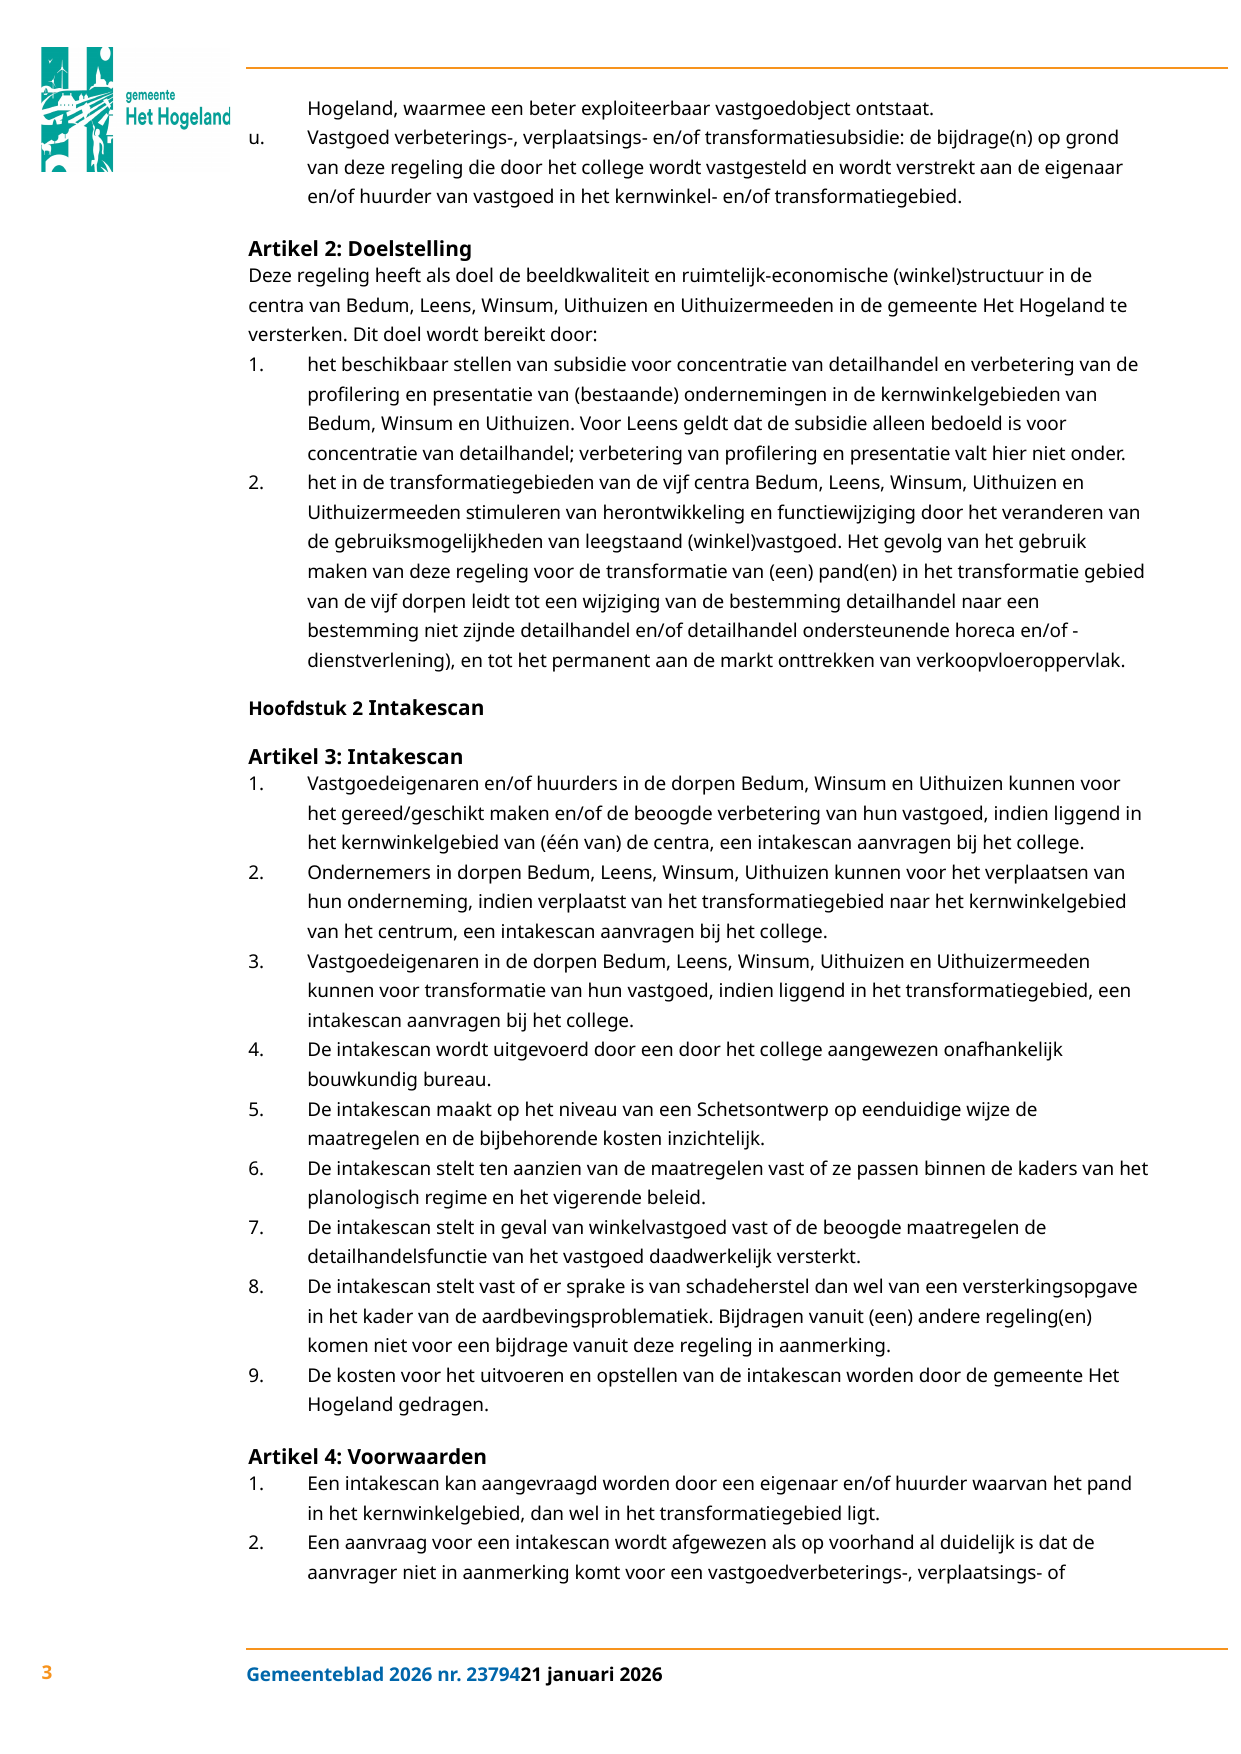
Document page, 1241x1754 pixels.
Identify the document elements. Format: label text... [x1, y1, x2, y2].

list De intakescan stelt ten aanzien van de maatregelen vast of ze passen binnen de kaders van het planologisch regime en het vigerende beleid. [248, 1155, 1152, 1210]
list het beschikbaar stellen van subsidie voor concentratie van detailhandel en verbetering van de profilering en presentatie van (bestaande) ondernemingen in de kernwinkelgebieden van Bedum, Winsum en Uithuizen. Voor Leens geldt dat de subsidie alleen bedoeld is voor concentratie van detailhandel; verbetering van profilering en presentatie valt hier niet onder. [248, 351, 1152, 466]
text Artikel 2: Doelstelling [248, 234, 1152, 262]
list Een aanvraag voor een intakescan wordt afgewezen als op voorhand al duidelijk is dat de aanvrager niet in aanmerking komt voor een vastgoedverbeterings-, verplaatsings- of [248, 1529, 1152, 1585]
list Vastgoed verbeterings-, verplaatsings- en/of transformatiesubsidie: de bijdrage(n) op grond van deze regeling die door het college wordt vastgesteld en wordt verstrekt aan de eigenaar en/of huurder van vastgoed in het kernwinkel- en/of transformatiegebied. [248, 124, 1152, 209]
text Hoofdstuk 2 Intakescan [248, 693, 1152, 721]
list De intakescan wordt uitgevoerd door een door het college aangewezen onafhankelijk bouwkundig bureau. [248, 1037, 1152, 1092]
list Vastgoedeigenaren in de dorpen Bedum, Leens, Winsum, Uithuizen en Uithuizermeeden kunnen voor transformatie van hun vastgoed, indien liggend in het transformatiegebied, een intakescan aanvragen bij het college. [248, 948, 1152, 1033]
list De intakescan maakt op het niveau van een Schetsontwerp op eenduidige wijze de maatregelen en de bijbehorende kosten inzichtelijk. [248, 1096, 1152, 1151]
text Artikel 4: Voorwaarden [248, 1442, 1152, 1470]
list De intakescan stelt vast of er sprake is van schadeherstel dan wel van een versterkingsopgave in het kader van de aardbevingsproblematiek. Bijdragen vanuit (een) andere regeling(en) komen niet voor een bijdrage vanuit deze regeling in aanmerking. [248, 1273, 1152, 1358]
picture [41, 47, 231, 172]
list het in de transformatiegebieden van de vijf centra Bedum, Leens, Winsum, Uithuizen en Uithuizermeeden stimuleren van herontwikkeling en functiewijziging door het veranderen van de gebruiksmogelijkheden van leegstaand (winkel)vastgoed. Het gevolg van het gebruik maken van deze regeling voor de transformatie van (een) pand(en) in het transformatie gebied van de vijf dorpen leidt tot een wijziging van de bestemming detailhandel naar een bestemming niet zijnde detailhandel en/of detailhandel ondersteunende horeca en/of - dienstverlening), en tot het permanent aan de markt onttrekken van verkoopvloeroppervlak. [248, 469, 1152, 673]
list De intakescan stelt in geval van winkelvastgoed vast of de beoogde maatregelen de detailhandelsfunctie van het vastgoed daadwerkelijk versterkt. [248, 1214, 1152, 1269]
text Deze regeling heeft als doel de beeldkwaliteit en ruimtelijk-economische (winkel)structuur in de centra van Bedum, Leens, Winsum, Uithuizen en Uithuizermeeden in de gemeente Het Hogeland te versterken. Dit doel wordt bereikt door: [248, 262, 1152, 347]
list Hogeland, waarmee een beter exploiteerbaar vastgoedobject ontstaat. [248, 95, 1152, 121]
list De kosten voor het uitvoeren en opstellen van de intakescan worden door de gemeente Het Hogeland gedragen. [248, 1362, 1152, 1417]
list Vastgoedeigenaren en/of huurders in de dorpen Bedum, Winsum en Uithuizen kunnen voor het gereed/geschikt maken en/of de beoogde verbetering van hun vastgoed, indien liggend in het kernwinkelgebied van (één van) de centra, een intakescan aanvragen bij het college. [248, 770, 1152, 855]
list Een intakescan kan aangevraagd worden door een eigenaar en/of huurder waarvan het pand in het kernwinkelgebied, dan wel in het transformatiegebied ligt. [248, 1470, 1152, 1526]
list Ondernemers in dorpen Bedum, Leens, Winsum, Uithuizen kunnen voor het verplaatsen van hun onderneming, indien verplaatst van het transformatiegebied naar het kernwinkelgebied van het centrum, een intakescan aanvragen bij het college. [248, 859, 1152, 944]
text Artikel 3: Intakescan [248, 742, 1152, 770]
